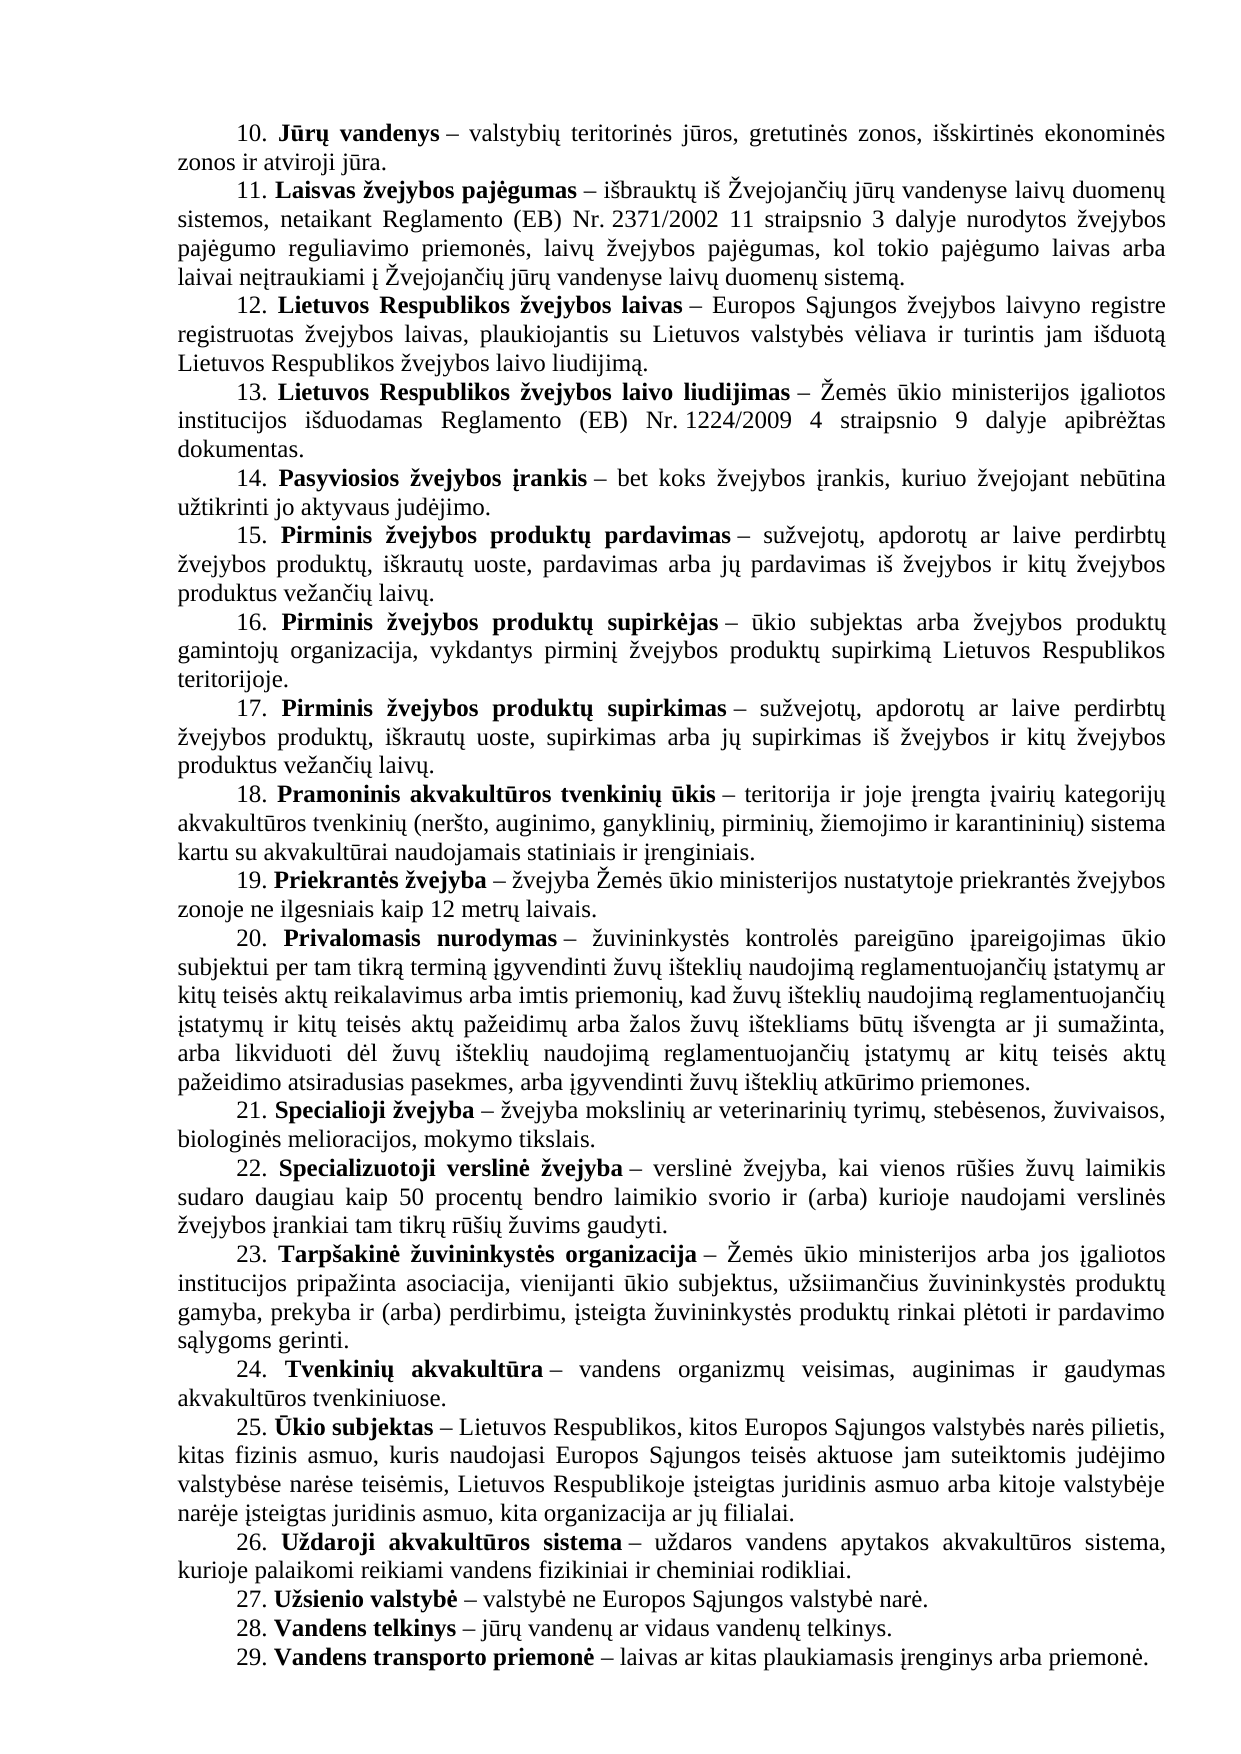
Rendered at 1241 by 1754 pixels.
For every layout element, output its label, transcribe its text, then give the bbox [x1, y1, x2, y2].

text 28. Vandens telkinys – jūrų vandenų ar vidaus vandenų telkinys. [177, 1613, 1166, 1642]
text 27. Užsienio valstybė – valstybė ne Europos Sąjungos valstybė narė. [177, 1584, 1166, 1613]
text 16. Pirminis žvejybos produktų supirkėjas – ūkio subjektas arba žvejybos produktų gamintojų organizacija, vykdantys pirminį žvejybos produktų supirkimą Lietuvos Respublikos teritorijoje. [177, 607, 1166, 693]
text 15. Pirminis žvejybos produktų pardavimas – sužvejotų, apdorotų ar laive perdirbtų žvejybos produktų, iškrautų uoste, pardavimas arba jų pardavimas iš žvejybos ir kitų žvejybos produktus vežančių laivų. [177, 521, 1166, 607]
text 25. Ūkio subjektas – Lietuvos Respublikos, kitos Europos Sąjungos valstybės narės pilietis, kitas fizinis asmuo, kuris naudojasi Europos Sąjungos teisės aktuose jam suteiktomis judėjimo valstybėse narėse teisėmis, Lietuvos Respublikoje įsteigtas juridinis asmuo arba kitoje valstybėje narėje įsteigtas juridinis asmuo, kita organizacija ar jų filialai. [177, 1412, 1166, 1527]
text 18. Pramoninis akvakultūros tvenkinių ūkis – teritorija ir joje įrengta įvairių kategorijų akvakultūros tvenkinių (neršto, auginimo, ganyklinių, pirminių, žiemojimo ir karantininių) sistema kartu su akvakultūrai naudojamais statiniais ir įrenginiais. [177, 779, 1166, 866]
text 19. Priekrantės žvejyba – žvejyba Žemės ūkio ministerijos nustatytoje priekrantės žvejybos zonoje ne ilgesniais kaip 12 metrų laivais. [177, 866, 1166, 923]
text 26. Uždaroji akvakultūros sistema – uždaros vandens apytakos akvakultūros sistema, kurioje palaikomi reikiami vandens fizikiniai ir cheminiai rodikliai. [177, 1527, 1166, 1584]
text 23. Tarpšakinė žuvininkystės organizacija – Žemės ūkio ministerijos arba jos įgaliotos institucijos pripažinta asociacija, vienijanti ūkio subjektus, užsiimančius žuvininkystės produktų gamyba, prekyba ir (arba) perdirbimu, įsteigta žuvininkystės produktų rinkai plėtoti ir pardavimo sąlygoms gerinti. [177, 1239, 1166, 1354]
text 11. Laisvas žvejybos pajėgumas – išbrauktų iš Žvejojančių jūrų vandenyse laivų duomenų sistemos, netaikant Reglamento (EB) Nr. 2371/2002 11 straipsnio 3 dalyje nurodytos žvejybos pajėgumo reguliavimo priemonės, laivų žvejybos pajėgumas, kol tokio pajėgumo laivas arba laivai neįtraukiami į Žvejojančių jūrų vandenyse laivų duomenų sistemą. [177, 176, 1166, 291]
text 20. Privalomasis nurodymas – žuvininkystės kontrolės pareigūno įpareigojimas ūkio subjektui per tam tikrą terminą įgyvendinti žuvų išteklių naudojimą reglamentuojančių įstatymų ar kitų teisės aktų reikalavimus arba imtis priemonių, kad žuvų išteklių naudojimą reglamentuojančių įstatymų ir kitų teisės aktų pažeidimų arba žalos žuvų ištekliams būtų išvengta ar ji sumažinta, arba likviduoti dėl žuvų išteklių naudojimą reglamentuojančių įstatymų ar kitų teisės aktų pažeidimo atsiradusias pasekmes, arba įgyvendinti žuvų išteklių atkūrimo priemones. [177, 923, 1166, 1096]
text 13. Lietuvos Respublikos žvejybos laivo liudijimas – Žemės ūkio ministerijos įgaliotos institucijos išduodamas Reglamento (EB) Nr. 1224/2009 4 straipsnio 9 dalyje apibrėžtas dokumentas. [177, 377, 1166, 463]
text 12. Lietuvos Respublikos žvejybos laivas – Europos Sąjungos žvejybos laivyno registre registruotas žvejybos laivas, plaukiojantis su Lietuvos valstybės vėliava ir turintis jam išduotą Lietuvos Respublikos žvejybos laivo liudijimą. [177, 291, 1166, 377]
text 21. Specialioji žvejyba – žvejyba mokslinių ar veterinarinių tyrimų, stebėsenos, žuvivaisos, biologinės melioracijos, mokymo tikslais. [177, 1096, 1166, 1153]
text 17. Pirminis žvejybos produktų supirkimas – sužvejotų, apdorotų ar laive perdirbtų žvejybos produktų, iškrautų uoste, supirkimas arba jų supirkimas iš žvejybos ir kitų žvejybos produktus vežančių laivų. [177, 693, 1166, 779]
text 29. Vandens transporto priemonė – laivas ar kitas plaukiamasis įrenginys arba priemonė. [177, 1642, 1166, 1671]
text 22. Specializuotoji verslinė žvejyba – verslinė žvejyba, kai vienos rūšies žuvų laimikis sudaro daugiau kaip 50 procentų bendro laimikio svorio ir (arba) kurioje naudojami verslinės žvejybos įrankiai tam tikrų rūšių žuvims gaudyti. [177, 1153, 1166, 1239]
text 10. Jūrų vandenys – valstybių teritorinės jūros, gretutinės zonos, išskirtinės ekonominės zonos ir atviroji jūra. [177, 118, 1166, 176]
text 14. Pasyviosios žvejybos įrankis – bet koks žvejybos įrankis, kuriuo žvejojant nebūtina užtikrinti jo aktyvaus judėjimo. [177, 463, 1166, 521]
text 24. Tvenkinių akvakultūra – vandens organizmų veisimas, auginimas ir gaudymas akvakultūros tvenkiniuose. [177, 1354, 1166, 1412]
